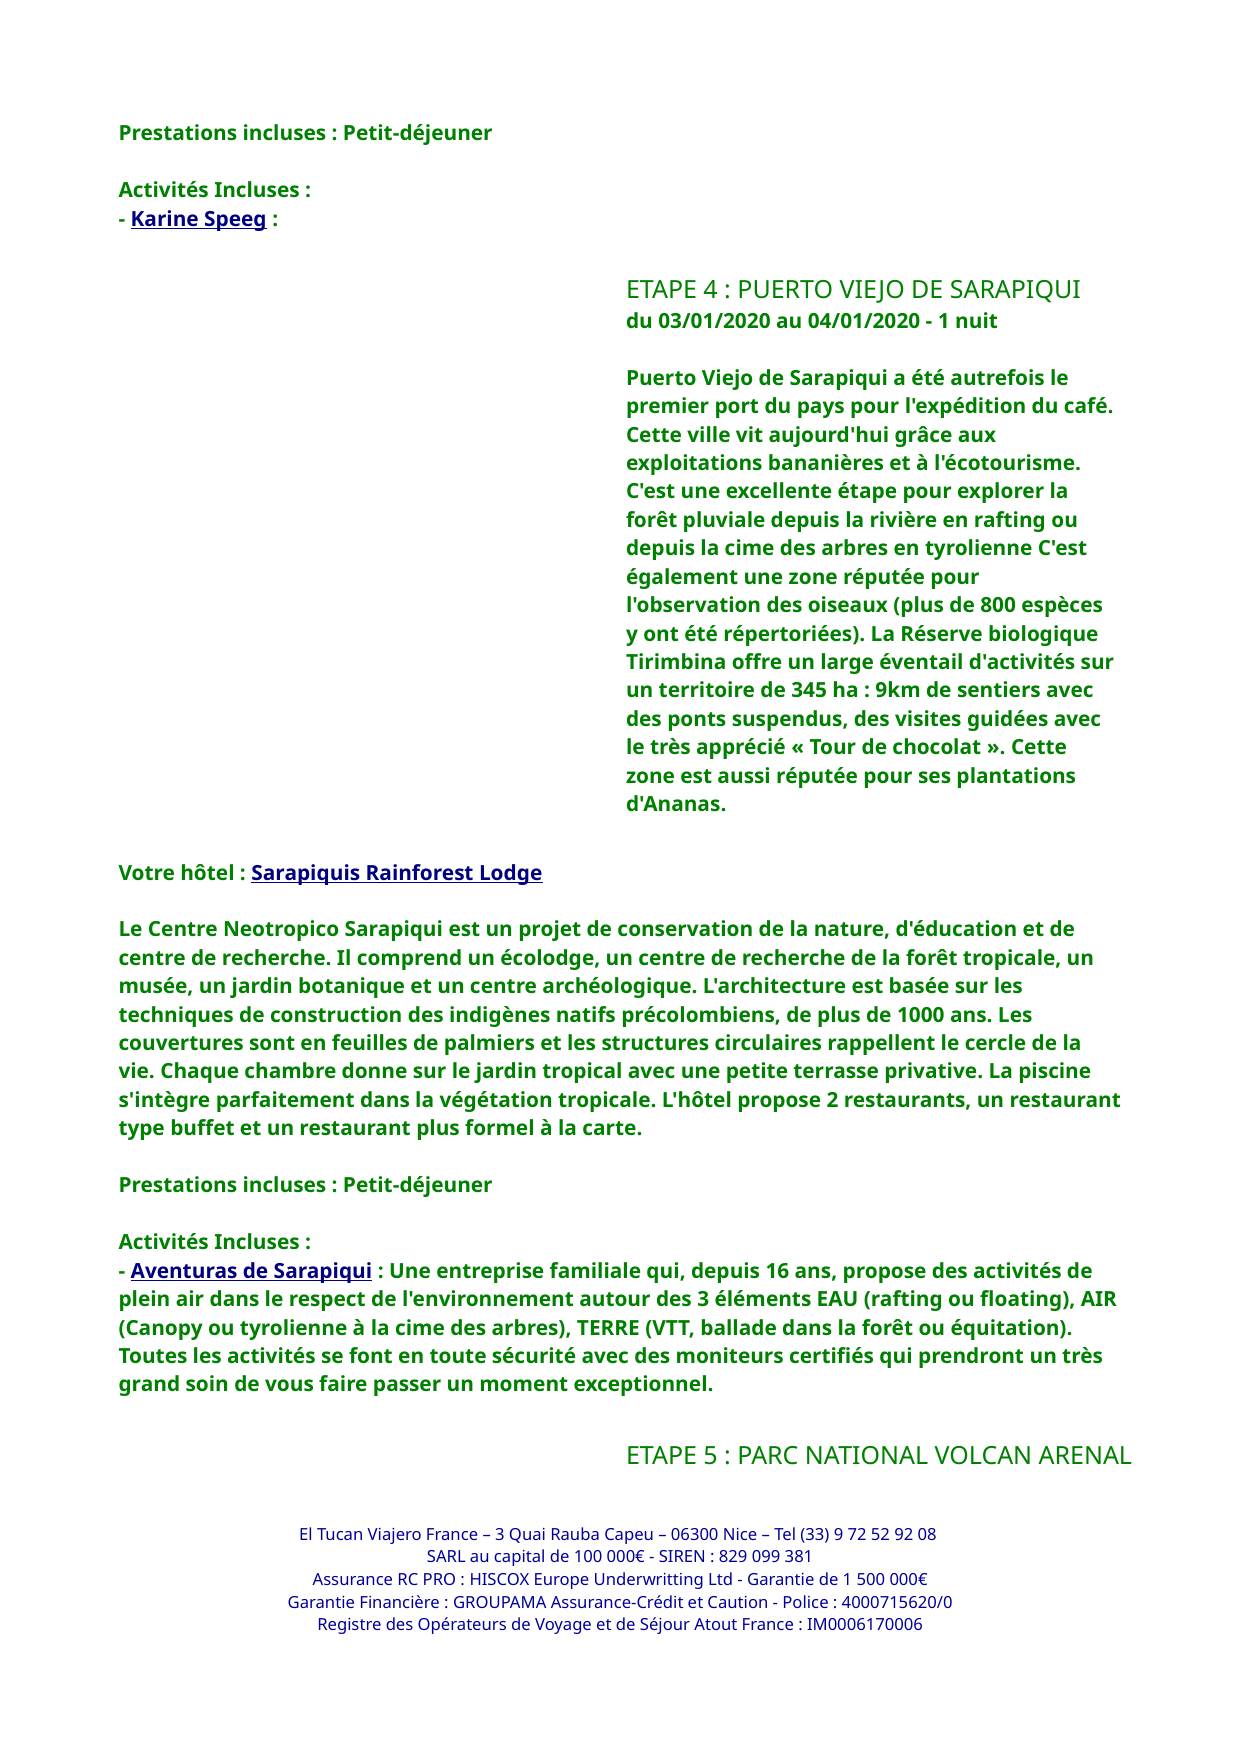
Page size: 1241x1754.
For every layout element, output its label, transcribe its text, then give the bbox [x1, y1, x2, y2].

table_header [118, 1432, 620, 1477]
table_header ETAPE 5 : PARC NATIONAL VOLCAN ARENAL du 04/01/2020 au 06/01/2020 - 2 nuits Le Volcan Arenal est un volcan en forme de cône quasi-parfait de 1643m de hauteur. Il est actif depuis la dernière grande éruption de 1968, provoquée par un tremblement de terre, qui ravagea la ville voisine de Tabacon. Le Parc National (10 800 ha) abrite également le Volcan Chato un cône assoupi avec un lagon vert pomme dans son cratère effondré. Les environs du Volcan abritent des sources thermales et de superbes chemins de randonnée que l'on peut explorer à pieds ou à cheval. Cette zone propose beaucoup d'activités qui permettront d'admirer la faune et la flore locale de manière ludique : ponts suspendus ou parcours en tyroliennes à la cime des arbres, téléphériques, balades en canoe sur les rivières... [620, 1432, 1122, 1477]
table_header ETAPE 4 : PUERTO VIEJO DE SARAPIQUI du 03/01/2020 au 04/01/2020 - 1 nuit Puerto Viejo de Sarapiqui a été autrefois le premier port du pays pour l'expédition du café. Cette ville vit aujourd'hui grâce aux exploitations bananières et à l'écotourisme. C'est une excellente étape pour explorer la forêt pluviale depuis la rivière en rafting ou depuis la cime des arbres en tyrolienne C'est également une zone réputée pour l'observation des oiseaux (plus de 800 espèces y ont été répertoriées). La Réserve biologique Tirimbina offre un large éventail d'activités sur un territoire de 345 ha : 9km de sentiers avec des ponts suspendus, des visites guidées avec le très apprécié « Tour de chocolat ». Cette zone est aussi réputée pour ses plantations d'Ananas. [620, 266, 1122, 823]
text Prestations incluses : Petit-déjeuner [118, 1170, 1122, 1199]
text Le Centre Neotropico Sarapiqui est un projet de conservation de la nature, d'éducation et de centre de recherche. Il comprend un écolodge, un centre de recherche de la forêt tropicale, un musée, un jardin botanique et un centre archéologique. L'architecture est basée sur les techniques de construction des indigènes natifs précolombiens, de plus de 1000 ans. Les couvertures sont en feuilles de palmiers et les structures circulaires rappellent le cercle de la vie. Chaque chambre donne sur le jardin tropical avec une petite terrasse privative. La piscine s'intègre parfaitement dans la végétation tropicale. L'hôtel propose 2 restaurants, un restaurant type buffet et un restaurant plus formel à la carte. [118, 914, 1122, 1142]
text Prestations incluses : Petit-déjeuner [118, 118, 1122, 147]
text Votre hôtel : Sarapiquis Rainforest Lodge [118, 858, 1122, 886]
text Activités Incluses : [118, 175, 1122, 204]
text Activités Incluses : [118, 1227, 1122, 1256]
table_header [118, 266, 620, 823]
text - Karine Speeg : [118, 204, 1122, 232]
text - Aventuras de Sarapiqui : Une entreprise familiale qui, depuis 16 ans, propose des activités de plein air dans le respect de l'environnement autour des 3 éléments EAU (rafting ou floating), AIR (Canopy ou tyrolienne à la cime des arbres), TERRE (VTT, ballade dans la forêt ou équitation). Toutes les activités se font en toute sécurité avec des moniteurs certifiés qui prendront un très grand soin de vous faire passer un moment exceptionnel. [118, 1256, 1122, 1398]
